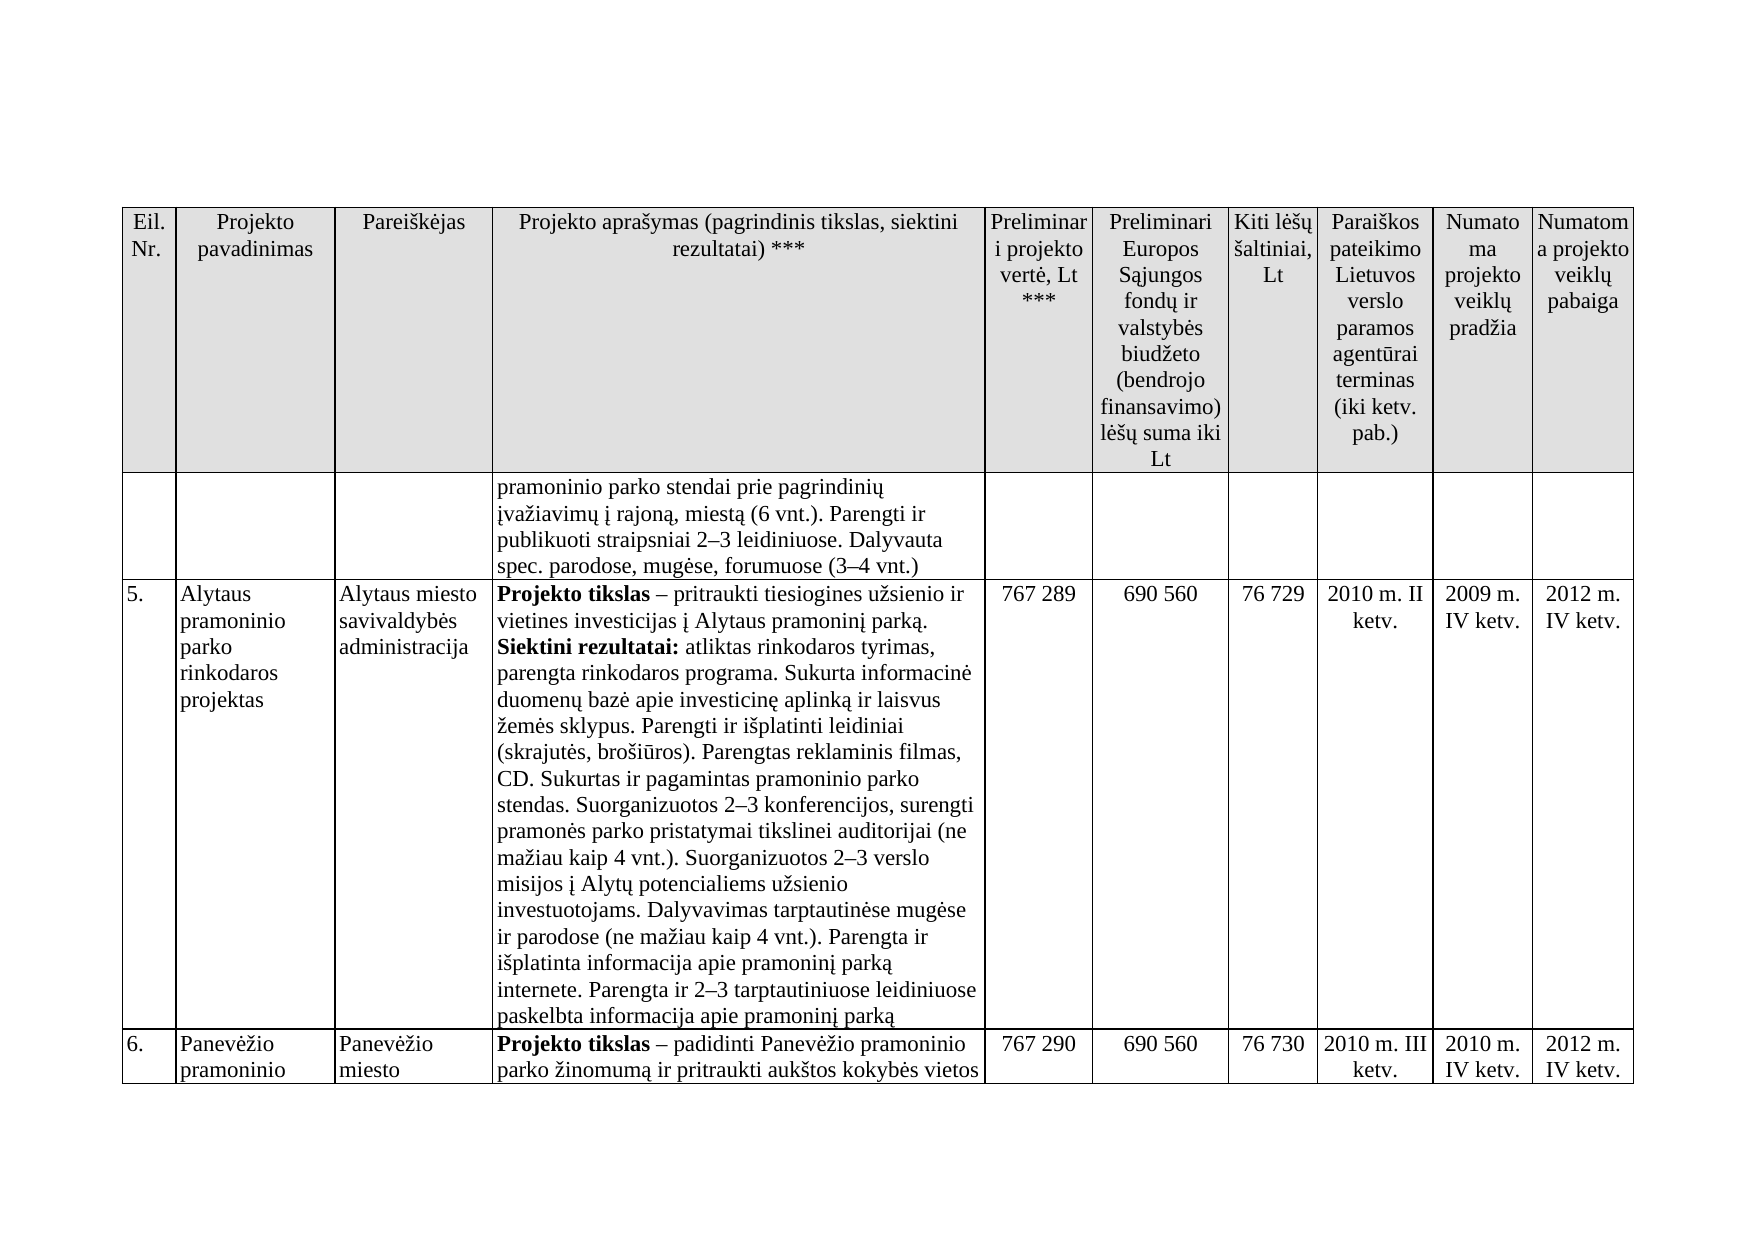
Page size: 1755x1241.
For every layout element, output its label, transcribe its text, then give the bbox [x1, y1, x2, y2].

table_cell 690 560 [1093, 1030, 1228, 1083]
table_cell [1434, 473, 1532, 579]
table_cell 2010 m. II ketv. [1318, 580, 1432, 1028]
table_cell 690 560 [1093, 580, 1228, 1028]
table_cell 2010 m. IV ketv. [1434, 1030, 1532, 1083]
table_header Preliminari Europos Sąjungos fondų ir valstybės biudžeto (bendrojo finansavimo) lėšų suma iki Lt [1093, 208, 1228, 472]
table_cell 6. [123, 1030, 175, 1083]
table_header Numatoma projekto veiklų pabaiga [1533, 208, 1633, 472]
table_cell Projekto tikslas – padidinti Panevėžio pramoninio parko žinomumą ir pritraukti aukštos kokybės vietos [493, 1030, 984, 1083]
table_header Pareiškėjas [336, 208, 492, 472]
table_cell [1093, 473, 1228, 579]
table_header Numatoma projekto veiklų pradžia [1434, 208, 1532, 472]
table_cell 2012 m. IV ketv. [1533, 1030, 1633, 1083]
table_cell [1318, 473, 1432, 579]
table_cell Panevėžio pramoninio [177, 1030, 334, 1083]
table_cell pramoninio parko stendai prie pagrindinių įvažiavimų į rajoną, miestą (6 vnt.). Parengti ir publikuoti straipsniai 2–3 leidiniuose. Dalyvauta spec. parodose, mugėse, forumuose (3–4 vnt.) [493, 473, 984, 579]
table_header Paraiškos pateikimo Lietuvos verslo paramos agentūrai terminas (iki ketv. pab.) [1318, 208, 1432, 472]
table_cell [177, 473, 334, 579]
table_header Projekto pavadinimas [177, 208, 334, 472]
table_cell Projekto tikslas – pritraukti tiesiogines užsienio ir vietines investicijas į Alytaus pramoninį parką. Siektini rezultatai: atliktas rinkodaros tyrimas, parengta rinkodaros programa. Sukurta informacinė duomenų bazė apie investicinę aplinką ir laisvus žemės sklypus. Parengti ir išplatinti leidiniai (skrajutės, brošiūros). Parengtas reklaminis filmas, CD. Sukurtas ir pagamintas pramoninio parko stendas. Suorganizuotos 2–3 konferencijos, surengti pramonės parko pristatymai tikslinei auditorijai (ne mažiau kaip 4 vnt.). Suorganizuotos 2–3 verslo misijos į Alytų potencialiems užsienio investuotojams. Dalyvavimas tarptautinėse mugėse ir parodose (ne mažiau kaip 4 vnt.). Parengta ir išplatinta informacija apie pramoninį parką internete. Parengta ir 2–3 tarptautiniuose leidiniuose paskelbta informacija apie pramoninį parką [493, 580, 984, 1028]
table_cell Alytaus miesto savivaldybės administracija [336, 580, 492, 1028]
table_header Eil. Nr. [123, 208, 175, 472]
table_cell [336, 473, 492, 579]
table_cell 76 730 [1229, 1030, 1317, 1083]
table_cell 767 289 [986, 580, 1092, 1028]
table_cell 76 729 [1229, 580, 1317, 1028]
table_header Kiti lėšų šaltiniai, Lt [1229, 208, 1317, 472]
table_cell [1229, 473, 1317, 579]
table_header Projekto aprašymas (pagrindinis tikslas, siektini rezultatai) *** [493, 208, 984, 472]
table_cell 5. [123, 580, 175, 1028]
table_cell 2012 m. IV ketv. [1533, 580, 1633, 1028]
table_cell 2010 m. III ketv. [1318, 1030, 1432, 1083]
table_cell 2009 m. IV ketv. [1434, 580, 1532, 1028]
table_cell [1533, 473, 1633, 579]
table_header Preliminari projekto vertė, Lt *** [986, 208, 1092, 472]
table_cell [986, 473, 1092, 579]
table_cell [123, 473, 175, 579]
table_cell Alytaus pramoninio parko rinkodaros projektas [177, 580, 334, 1028]
table_cell Panevėžio miesto [336, 1030, 492, 1083]
table_cell 767 290 [986, 1030, 1092, 1083]
